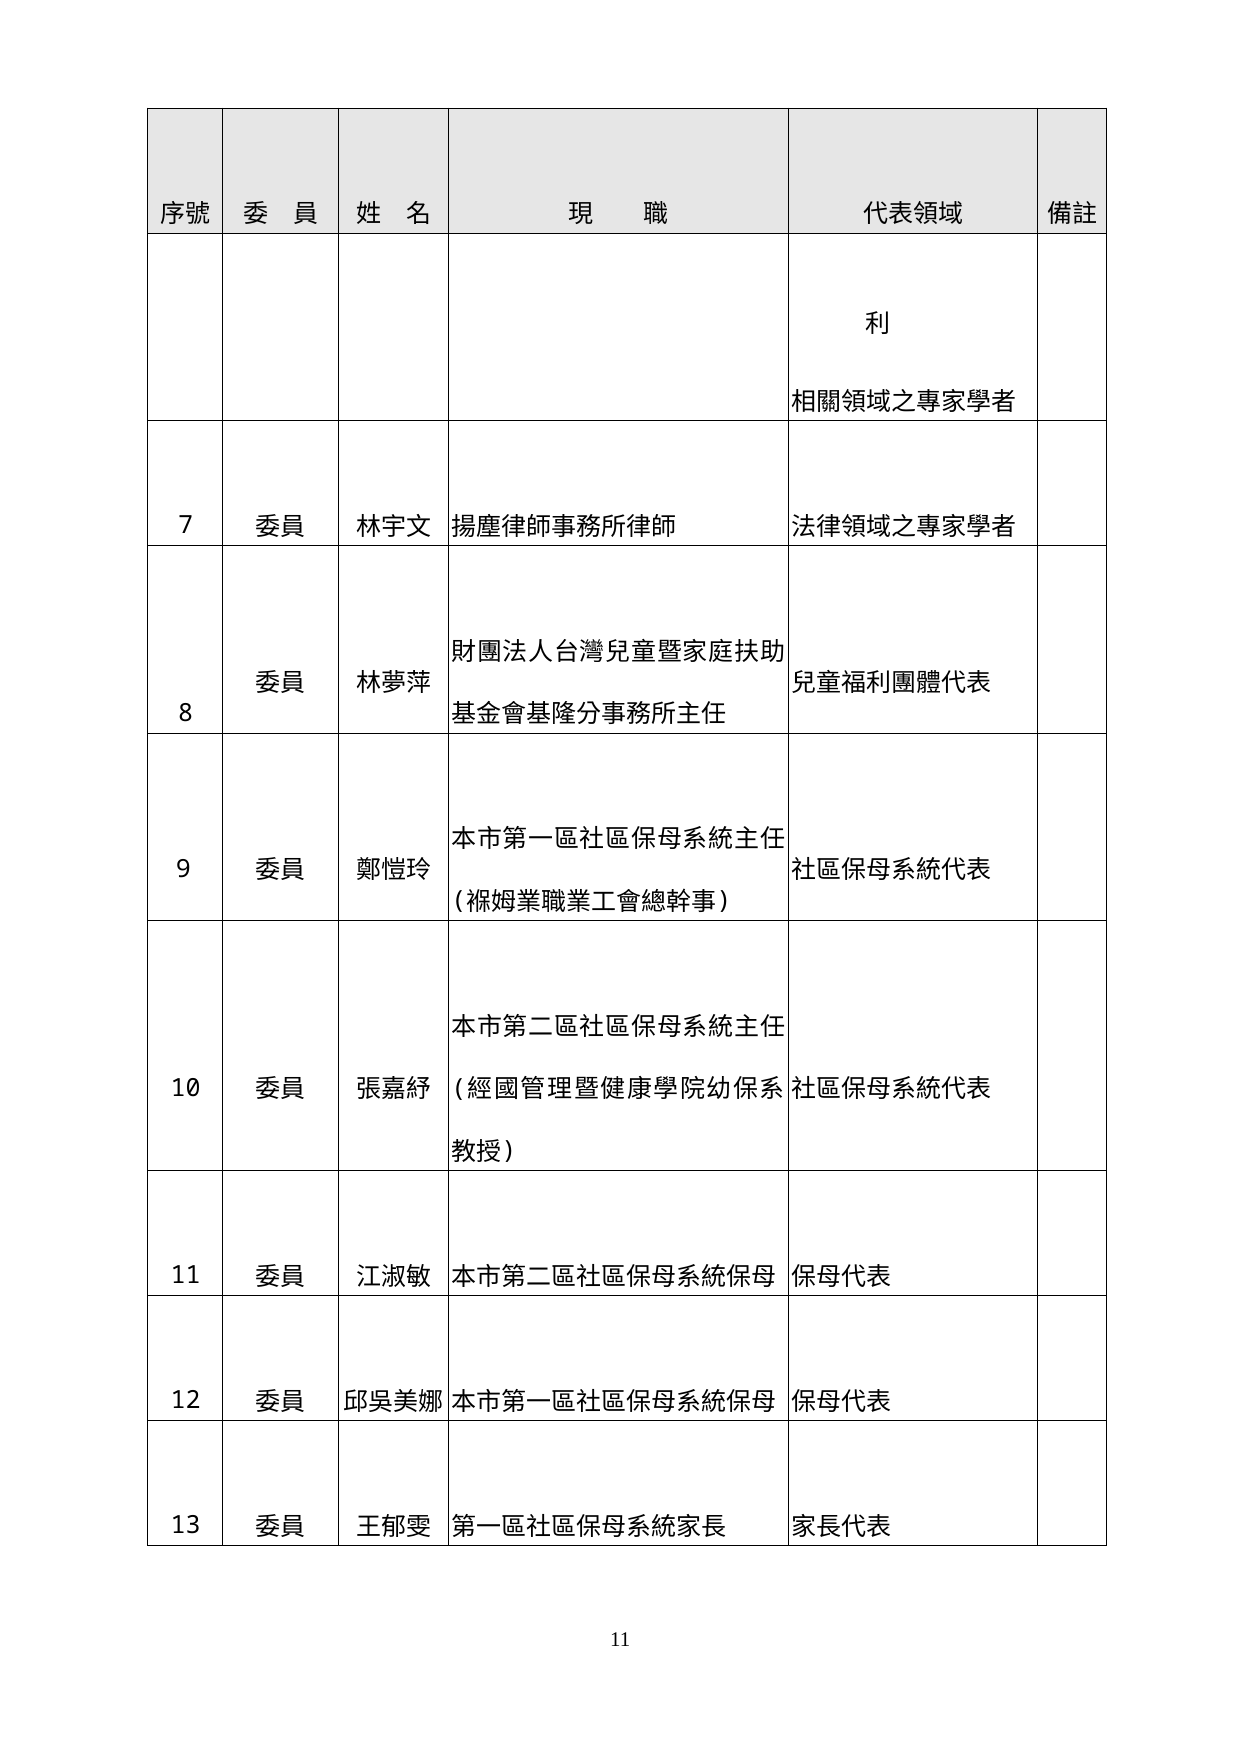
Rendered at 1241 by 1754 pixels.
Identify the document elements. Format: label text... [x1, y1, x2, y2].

table_cell 本市第二區社區保母系統主任(經國管理暨健康學院幼保系教授) [449, 921, 788, 1170]
table_cell 財團法人台灣兒童暨家庭扶助基金會基隆分事務所主任 [449, 546, 788, 733]
table_cell [1038, 546, 1106, 733]
table_cell 鄭愷玲 [339, 734, 448, 920]
table_cell 法律領域之專家學者 [789, 421, 1037, 545]
table_cell 保母代表 [789, 1171, 1037, 1295]
table_cell 本市第一區社區保母系統主任(褓姆業職業工會總幹事) [449, 734, 788, 920]
table_cell [1038, 234, 1106, 420]
table_cell 家長代表 [789, 1421, 1037, 1545]
table_cell [1038, 1171, 1106, 1295]
table_header 備註 [1038, 109, 1106, 233]
table_cell 委員 [223, 1421, 338, 1545]
table_cell 委員 [223, 921, 338, 1170]
table_cell [1038, 421, 1106, 545]
table_cell 委員 [223, 421, 338, 545]
table_cell [1038, 734, 1106, 920]
table_cell [339, 234, 448, 420]
table_cell 委員 [223, 734, 338, 920]
table_cell 第一區社區保母系統家長 [449, 1421, 788, 1545]
table_cell 保母代表 [789, 1296, 1037, 1420]
table_cell 13 [148, 1421, 222, 1545]
table_cell 社區保母系統代表 [789, 734, 1037, 920]
table_cell 本市第二區社區保母系統保母 [449, 1171, 788, 1295]
table_header 姓 名 [339, 109, 448, 233]
table_cell 林夢萍 [339, 546, 448, 733]
table_cell 10 [148, 921, 222, 1170]
table_cell 11 [148, 1171, 222, 1295]
table_cell 委員 [223, 546, 338, 733]
table_cell [449, 234, 788, 420]
table_cell 社區保母系統代表 [789, 921, 1037, 1170]
table_cell 7 [148, 421, 222, 545]
table_cell 委員 [223, 1296, 338, 1420]
table_cell 揚塵律師事務所律師 [449, 421, 788, 545]
table_cell 12 [148, 1296, 222, 1420]
table_cell 利 相關領域之專家學者 [789, 234, 1037, 420]
table_cell 王郁雯 [339, 1421, 448, 1545]
table_cell 兒童福利團體代表 [789, 546, 1037, 733]
table_cell [1038, 1296, 1106, 1420]
table_cell [148, 234, 222, 420]
table_cell [1038, 1421, 1106, 1545]
table_cell 林宇文 [339, 421, 448, 545]
table_cell [1038, 921, 1106, 1170]
table_cell 委員 [223, 1171, 338, 1295]
table_cell 9 [148, 734, 222, 920]
table_cell 邱吳美娜 [339, 1296, 448, 1420]
table_cell 江淑敏 [339, 1171, 448, 1295]
table_header 序號 [148, 109, 222, 233]
table_cell 張嘉紓 [339, 921, 448, 1170]
table_header 現 職 [449, 109, 788, 233]
table_header 代表領域 [789, 109, 1037, 233]
table_cell 本市第一區社區保母系統保母 [449, 1296, 788, 1420]
table_header 委 員 [223, 109, 338, 233]
table_cell 8 [148, 546, 222, 733]
table_cell [223, 234, 338, 420]
